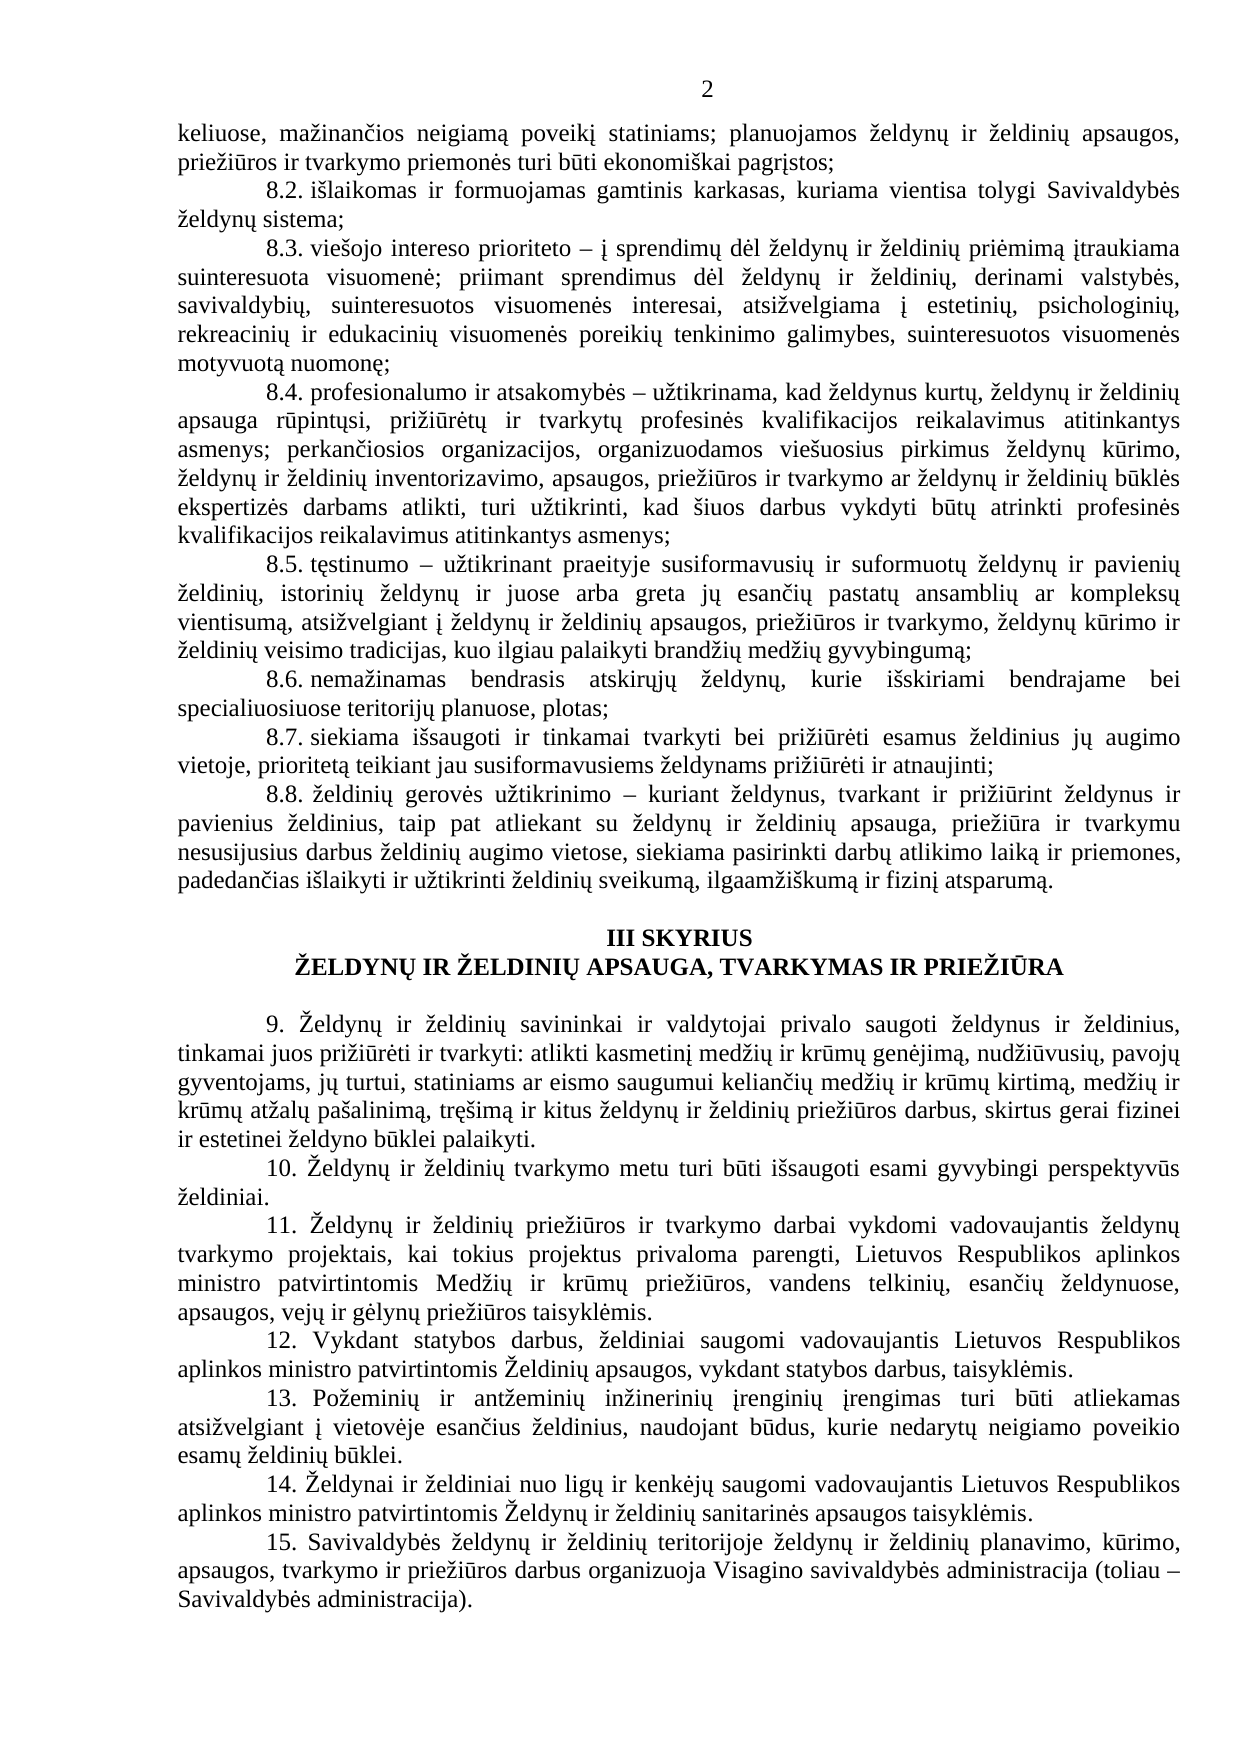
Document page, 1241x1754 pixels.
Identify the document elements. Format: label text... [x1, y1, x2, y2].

text 14. Želdynai ir želdiniai nuo ligų ir kenkėjų saugomi vadovaujantis Lietuvos Respublikos aplinkos ministro patvirtintomis Želdynų ir želdinių sanitarinės apsaugos taisyklėmis. [177, 1469, 1181, 1527]
text 8.2. išlaikomas ir formuojamas gamtinis karkasas, kuriama vientisa tolygi Savivaldybės želdynų sistema; [177, 176, 1181, 233]
text 9. Želdynų ir želdinių savininkai ir valdytojai privalo saugoti želdynus ir želdinius, tinkamai juos prižiūrėti ir tvarkyti: atlikti kasmetinį medžių ir krūmų genėjimą, nudžiūvusių, pavojų gyventojams, jų turtui, statiniams ar eismo saugumui keliančių medžių ir krūmų kirtimą, medžių ir krūmų atžalų pašalinimą, tręšimą ir kitus želdynų ir želdinių priežiūros darbus, skirtus gerai fizinei ir estetinei želdyno būklei palaikyti. [177, 1009, 1181, 1153]
text keliuose, mažinančios neigiamą poveikį statiniams; planuojamos želdynų ir želdinių apsaugos, priežiūros ir tvarkymo priemonės turi būti ekonomiškai pagrįstos; [177, 118, 1181, 176]
text 15. Savivaldybės želdynų ir želdinių teritorijoje želdynų ir želdinių planavimo, kūrimo, apsaugos, tvarkymo ir priežiūros darbus organizuoja Visagino savivaldybės administracija (toliau – Savivaldybės administracija). [177, 1527, 1181, 1613]
text 8.8. želdinių gerovės užtikrinimo – kuriant želdynus, tvarkant ir prižiūrint želdynus ir pavienius želdinius, taip pat atliekant su želdynų ir želdinių apsauga, priežiūra ir tvarkymu nesusijusius darbus želdinių augimo vietose, siekiama pasirinkti darbų atlikimo laiką ir priemones, padedančias išlaikyti ir užtikrinti želdinių sveikumą, ilgaamžiškumą ir fizinį atsparumą. [177, 779, 1181, 894]
text 8.5. tęstinumo – užtikrinant praeityje susiformavusių ir suformuotų želdynų ir pavienių želdinių, istorinių želdynų ir juose arba greta jų esančių pastatų ansamblių ar kompleksų vientisumą, atsižvelgiant į želdynų ir želdinių apsaugos, priežiūros ir tvarkymo, želdynų kūrimo ir želdinių veisimo tradicijas, kuo ilgiau palaikyti brandžių medžių gyvybingumą; [177, 549, 1181, 664]
text 11. Želdynų ir želdinių priežiūros ir tvarkymo darbai vykdomi vadovaujantis želdynų tvarkymo projektais, kai tokius projektus privaloma parengti, Lietuvos Respublikos aplinkos ministro patvirtintomis Medžių ir krūmų priežiūros, vandens telkinių, esančių želdynuose, apsaugos, vejų ir gėlynų priežiūros taisyklėmis. [177, 1211, 1181, 1326]
text 8.4. profesionalumo ir atsakomybės – užtikrinama, kad želdynus kurtų, želdynų ir želdinių apsauga rūpintųsi, prižiūrėtų ir tvarkytų profesinės kvalifikacijos reikalavimus atitinkantys asmenys; perkančiosios organizacijos, organizuodamos viešuosius pirkimus želdynų kūrimo, želdynų ir želdinių inventorizavimo, apsaugos, priežiūros ir tvarkymo ar želdynų ir želdinių būklės ekspertizės darbams atlikti, turi užtikrinti, kad šiuos darbus vykdyti būtų atrinkti profesinės kvalifikacijos reikalavimus atitinkantys asmenys; [177, 377, 1181, 549]
text III SKYRIUS [177, 923, 1181, 952]
text 10. Želdynų ir želdinių tvarkymo metu turi būti išsaugoti esami gyvybingi perspektyvūs želdiniai. [177, 1153, 1181, 1211]
text 8.3. viešojo intereso prioriteto – į sprendimų dėl želdynų ir želdinių priėmimą įtraukiama suinteresuota visuomenė; priimant sprendimus dėl želdynų ir želdinių, derinami valstybės, savivaldybių, suinteresuotos visuomenės interesai, atsižvelgiama į estetinių, psichologinių, rekreacinių ir edukacinių visuomenės poreikių tenkinimo galimybes, suinteresuotos visuomenės motyvuotą nuomonę; [177, 233, 1181, 377]
text ŽELDYNŲ IR ŽELDINIŲ APSAUGA, TVARKYMAS IR PRIEŽIŪRA [177, 952, 1181, 981]
text 8.6. nemažinamas bendrasis atskirųjų želdynų, kurie išskiriami bendrajame bei specialiuosiuose teritorijų planuose, plotas; [177, 664, 1181, 722]
text 13. Požeminių ir antžeminių inžinerinių įrenginių įrengimas turi būti atliekamas atsižvelgiant į vietovėje esančius želdinius, naudojant būdus, kurie nedarytų neigiamo poveikio esamų želdinių būklei. [177, 1383, 1181, 1469]
text 12. Vykdant statybos darbus, želdiniai saugomi vadovaujantis Lietuvos Respublikos aplinkos ministro patvirtintomis Želdinių apsaugos, vykdant statybos darbus, taisyklėmis. [177, 1326, 1181, 1383]
text 8.7. siekiama išsaugoti ir tinkamai tvarkyti bei prižiūrėti esamus želdinius jų augimo vietoje, prioritetą teikiant jau susiformavusiems želdynams prižiūrėti ir atnaujinti; [177, 722, 1181, 779]
